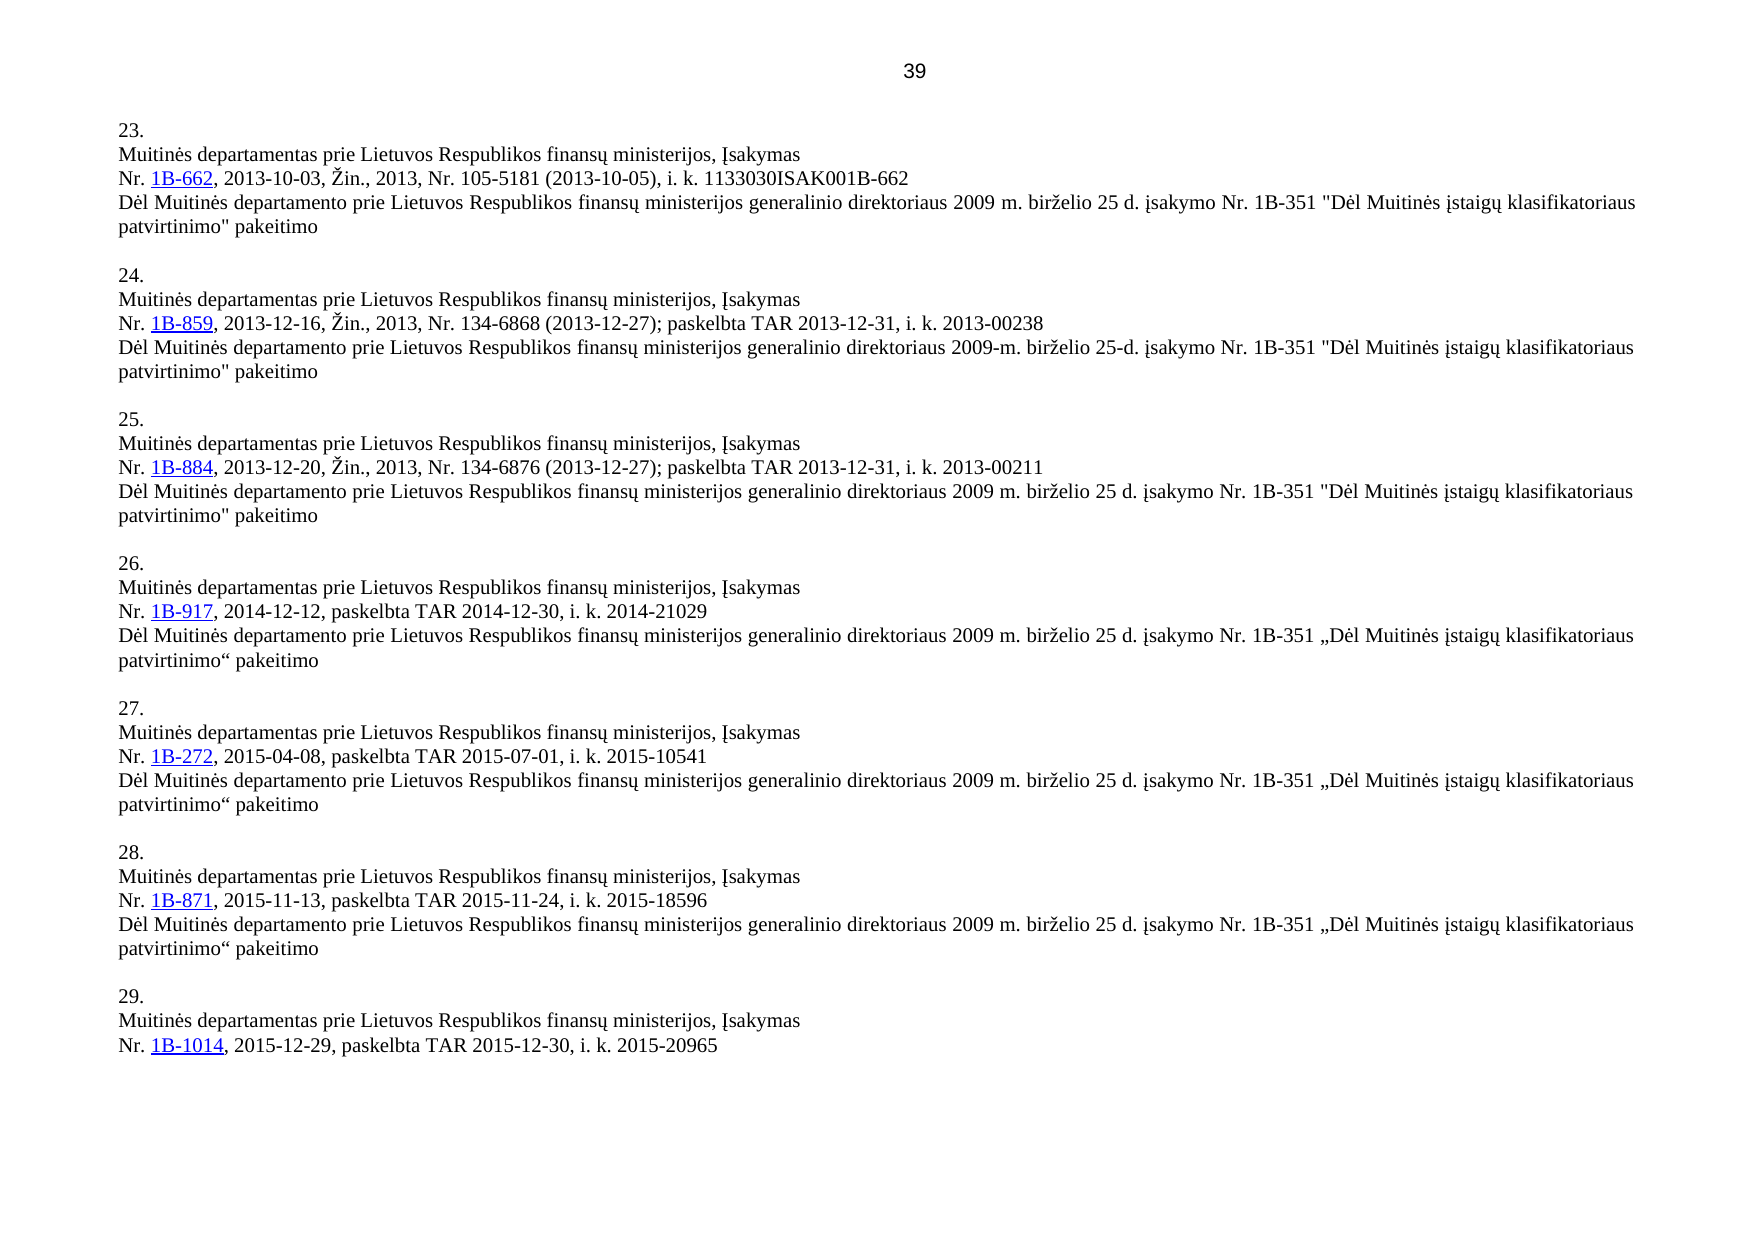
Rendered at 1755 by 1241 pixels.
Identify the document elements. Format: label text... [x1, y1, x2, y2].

text Muitinės departamentas prie Lietuvos Respublikos finansų ministerijos, Įsakymas [118, 431, 1636, 455]
text Nr. 1B-272, 2015-04-08, paskelbta TAR 2015-07-01, i. k. 2015-10541 [118, 744, 1636, 768]
text Muitinės departamentas prie Lietuvos Respublikos finansų ministerijos, Įsakymas [118, 575, 1636, 599]
text Muitinės departamentas prie Lietuvos Respublikos finansų ministerijos, Įsakymas [118, 287, 1636, 311]
text 24. [118, 262, 1636, 287]
text 29. [118, 984, 1636, 1008]
text Nr. 1B-884, 2013-12-20, Žin., 2013, Nr. 134-6876 (2013-12-27); paskelbta TAR 2013-12-31, i. k. 2013-00211 [118, 455, 1636, 479]
text Dėl Muitinės departamento prie Lietuvos Respublikos finansų ministerijos generalinio direktoriaus 2009 m. birželio 25 d. įsakymo Nr. 1B-351 „Dėl Muitinės įstaigų klasifikatoriaus patvirtinimo“ pakeitimo [118, 623, 1636, 672]
text Nr. 1B-1014, 2015-12-29, paskelbta TAR 2015-12-30, i. k. 2015-20965 [118, 1032, 1636, 1057]
text 27. [118, 696, 1636, 720]
text Dėl Muitinės departamento prie Lietuvos Respublikos finansų ministerijos generalinio direktoriaus 2009 m. birželio 25 d. įsakymo Nr. 1B-351 "Dėl Muitinės įstaigų klasifikatoriaus patvirtinimo" pakeitimo [118, 190, 1636, 238]
text Nr. 1B-917, 2014-12-12, paskelbta TAR 2014-12-30, i. k. 2014-21029 [118, 599, 1636, 623]
text Muitinės departamentas prie Lietuvos Respublikos finansų ministerijos, Įsakymas [118, 720, 1636, 744]
text Dėl Muitinės departamento prie Lietuvos Respublikos finansų ministerijos generalinio direktoriaus 2009 m. birželio 25 d. įsakymo Nr. 1B-351 "Dėl Muitinės įstaigų klasifikatoriaus patvirtinimo" pakeitimo [118, 479, 1636, 527]
text Nr. 1B-871, 2015-11-13, paskelbta TAR 2015-11-24, i. k. 2015-18596 [118, 888, 1636, 912]
text Nr. 1B-859, 2013-12-16, Žin., 2013, Nr. 134-6868 (2013-12-27); paskelbta TAR 2013-12-31, i. k. 2013-00238 [118, 311, 1636, 335]
text Dėl Muitinės departamento prie Lietuvos Respublikos finansų ministerijos generalinio direktoriaus 2009 m. birželio 25 d. įsakymo Nr. 1B-351 „Dėl Muitinės įstaigų klasifikatoriaus patvirtinimo“ pakeitimo [118, 912, 1636, 960]
text Muitinės departamentas prie Lietuvos Respublikos finansų ministerijos, Įsakymas [118, 142, 1636, 166]
text Muitinės departamentas prie Lietuvos Respublikos finansų ministerijos, Įsakymas [118, 864, 1636, 888]
text Muitinės departamentas prie Lietuvos Respublikos finansų ministerijos, Įsakymas [118, 1008, 1636, 1032]
text 28. [118, 840, 1636, 864]
text 23. [118, 118, 1636, 142]
text Nr. 1B-662, 2013-10-03, Žin., 2013, Nr. 105-5181 (2013-10-05), i. k. 1133030ISAK001B-662 [118, 166, 1636, 190]
text 26. [118, 551, 1636, 575]
text 25. [118, 407, 1636, 431]
text Dėl Muitinės departamento prie Lietuvos Respublikos finansų ministerijos generalinio direktoriaus 2009-m. birželio 25-d. įsakymo Nr. 1B-351 "Dėl Muitinės įstaigų klasifikatoriaus patvirtinimo" pakeitimo [118, 335, 1636, 383]
text Dėl Muitinės departamento prie Lietuvos Respublikos finansų ministerijos generalinio direktoriaus 2009 m. birželio 25 d. įsakymo Nr. 1B-351 „Dėl Muitinės įstaigų klasifikatoriaus patvirtinimo“ pakeitimo [118, 768, 1636, 816]
